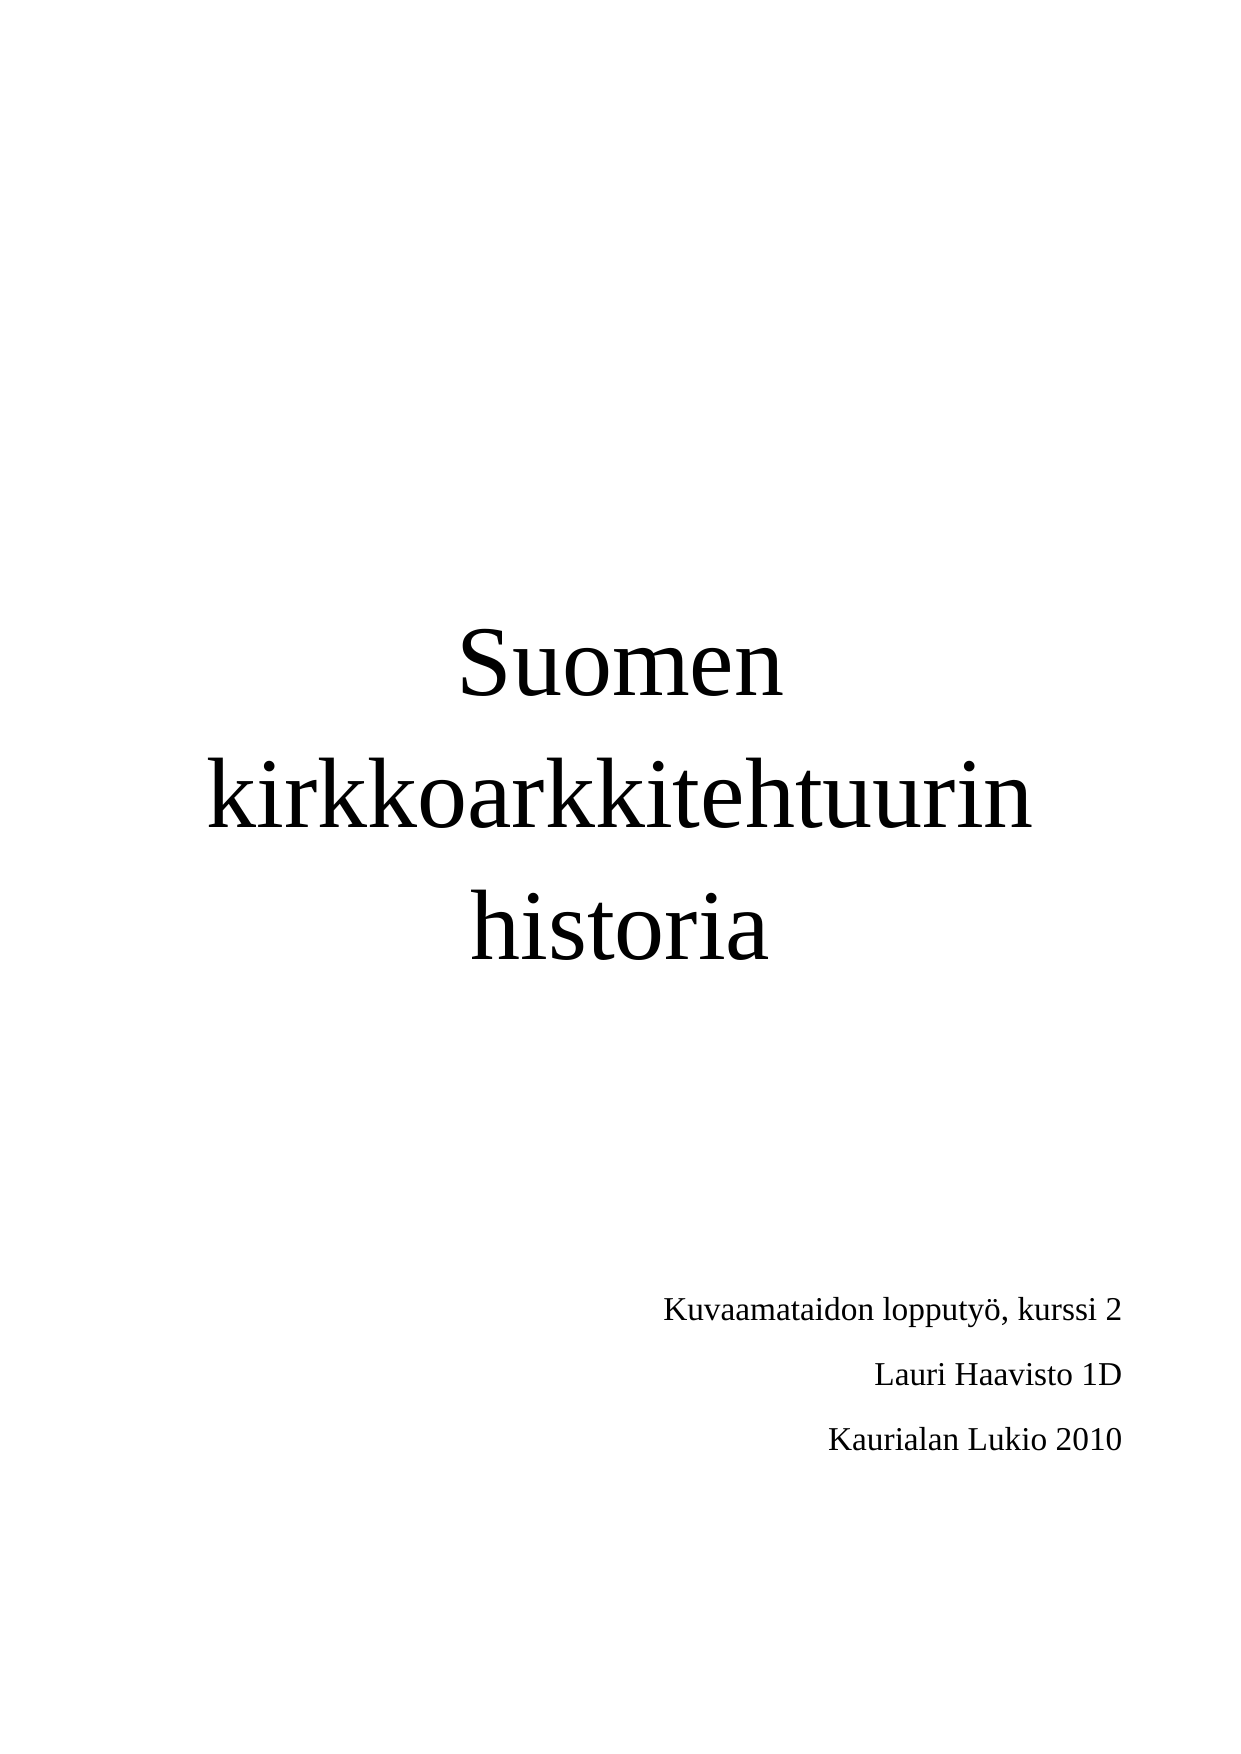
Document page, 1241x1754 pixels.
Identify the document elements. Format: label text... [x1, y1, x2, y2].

text Suomen kirkkoarkkitehtuurin historia [118, 602, 1122, 981]
text Lauri Haavisto 1D [118, 1354, 1122, 1393]
text Kaurialan Lukio 2010 [118, 1419, 1122, 1457]
text Kuvaamataidon lopputyö, kurssi 2 [118, 1289, 1122, 1328]
